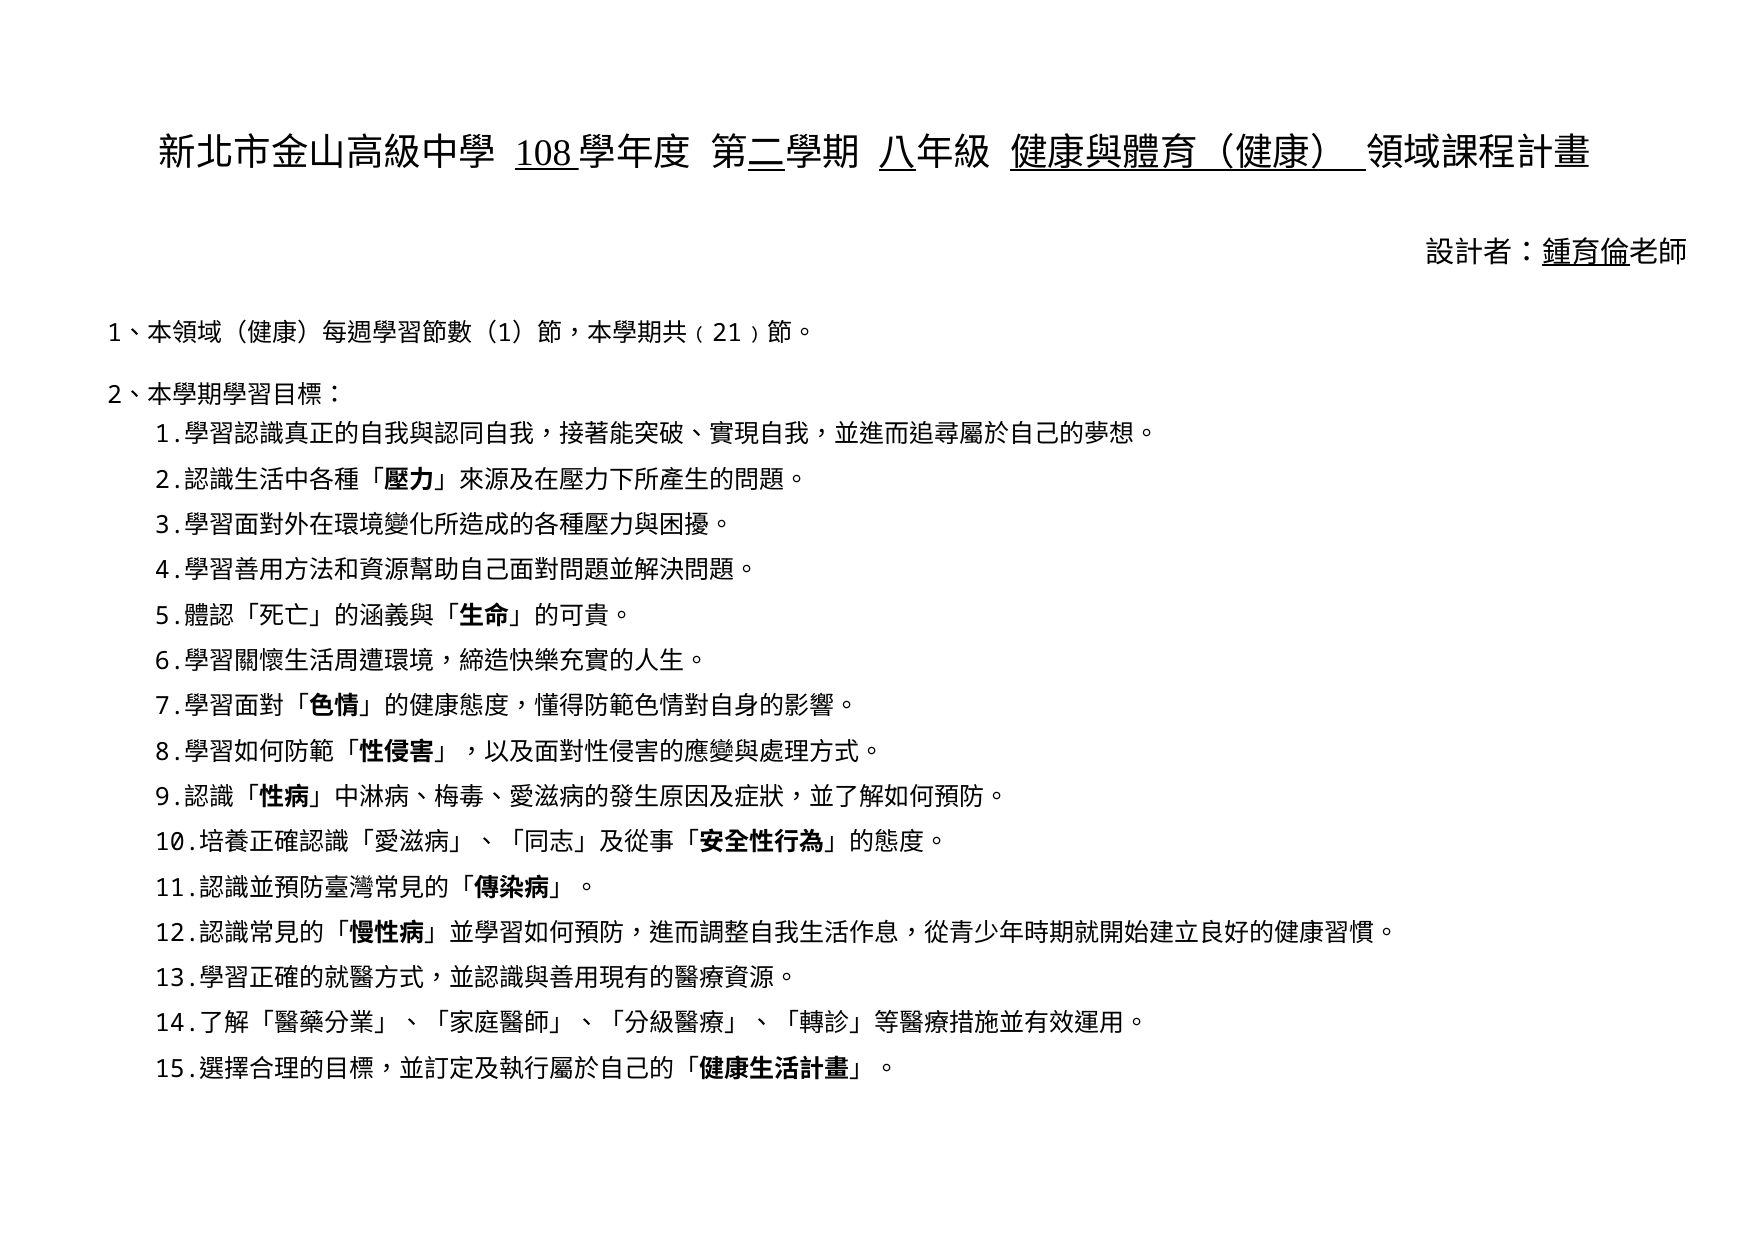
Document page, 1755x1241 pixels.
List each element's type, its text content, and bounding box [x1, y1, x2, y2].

text 9.認識「性病」中淋病、梅毒、愛滋病的發生原因及症狀，並了解如何預防。 [107, 776, 1687, 813]
text 4.學習善用方法和資源幫助自己面對問題並解決問題。 [107, 550, 1687, 586]
text 7.學習面對「色情」的健康態度，懂得防範色情對自身的影響。 [107, 686, 1687, 722]
text 3.學習面對外在環境變化所造成的各種壓力與困擾。 [107, 504, 1687, 541]
text 10.培養正確認識「愛滋病」、「同志」及從事「安全性行為」的態度。 [107, 822, 1687, 858]
text 2.認識生活中各種「壓力」來源及在壓力下所產生的問題。 [107, 459, 1687, 495]
text 5.體認「死亡」的涵義與「生命」的可貴。 [107, 595, 1687, 631]
text 12.認識常見的「慢性病」並學習如何預防，進而調整自我生活作息，從青少年時期就開始建立良好的健康習慣。 [107, 912, 1687, 948]
text 15.選擇合理的目標，並訂定及執行屬於自己的「健康生活計畫」。 [107, 1048, 1687, 1084]
text 13.學習正確的就醫方式，並認識與善用現有的醫療資源。 [107, 958, 1687, 994]
text 6.學習關懷生活周遭環境，締造快樂充實的人生。 [107, 640, 1687, 677]
text 設計者：鍾育倫老師 [62, 208, 1687, 270]
text 11.認識並預防臺灣常見的「傳染病」。 [107, 867, 1687, 903]
text 新北市金山高級中學 108學年度 第二學期 八年級 健康與體育（健康） 領域課程計畫 [62, 108, 1687, 170]
text 8.學習如何防範「性侵害」，以及面對性侵害的應變與處理方式。 [107, 731, 1687, 767]
text 14.了解「醫藥分業」、「家庭醫師」、「分級醫療」、「轉診」等醫療措施並有效運用。 [107, 1003, 1687, 1039]
text 1.學習認識真正的自我與認同自我，接著能突破、實現自我，並進而追尋屬於自己的夢想。 [107, 414, 1687, 450]
list 本領域（健康）每週學習節數（1）節，本學期共﹙21﹚節。 [107, 289, 1687, 351]
list 本學期學習目標： [107, 351, 1687, 414]
